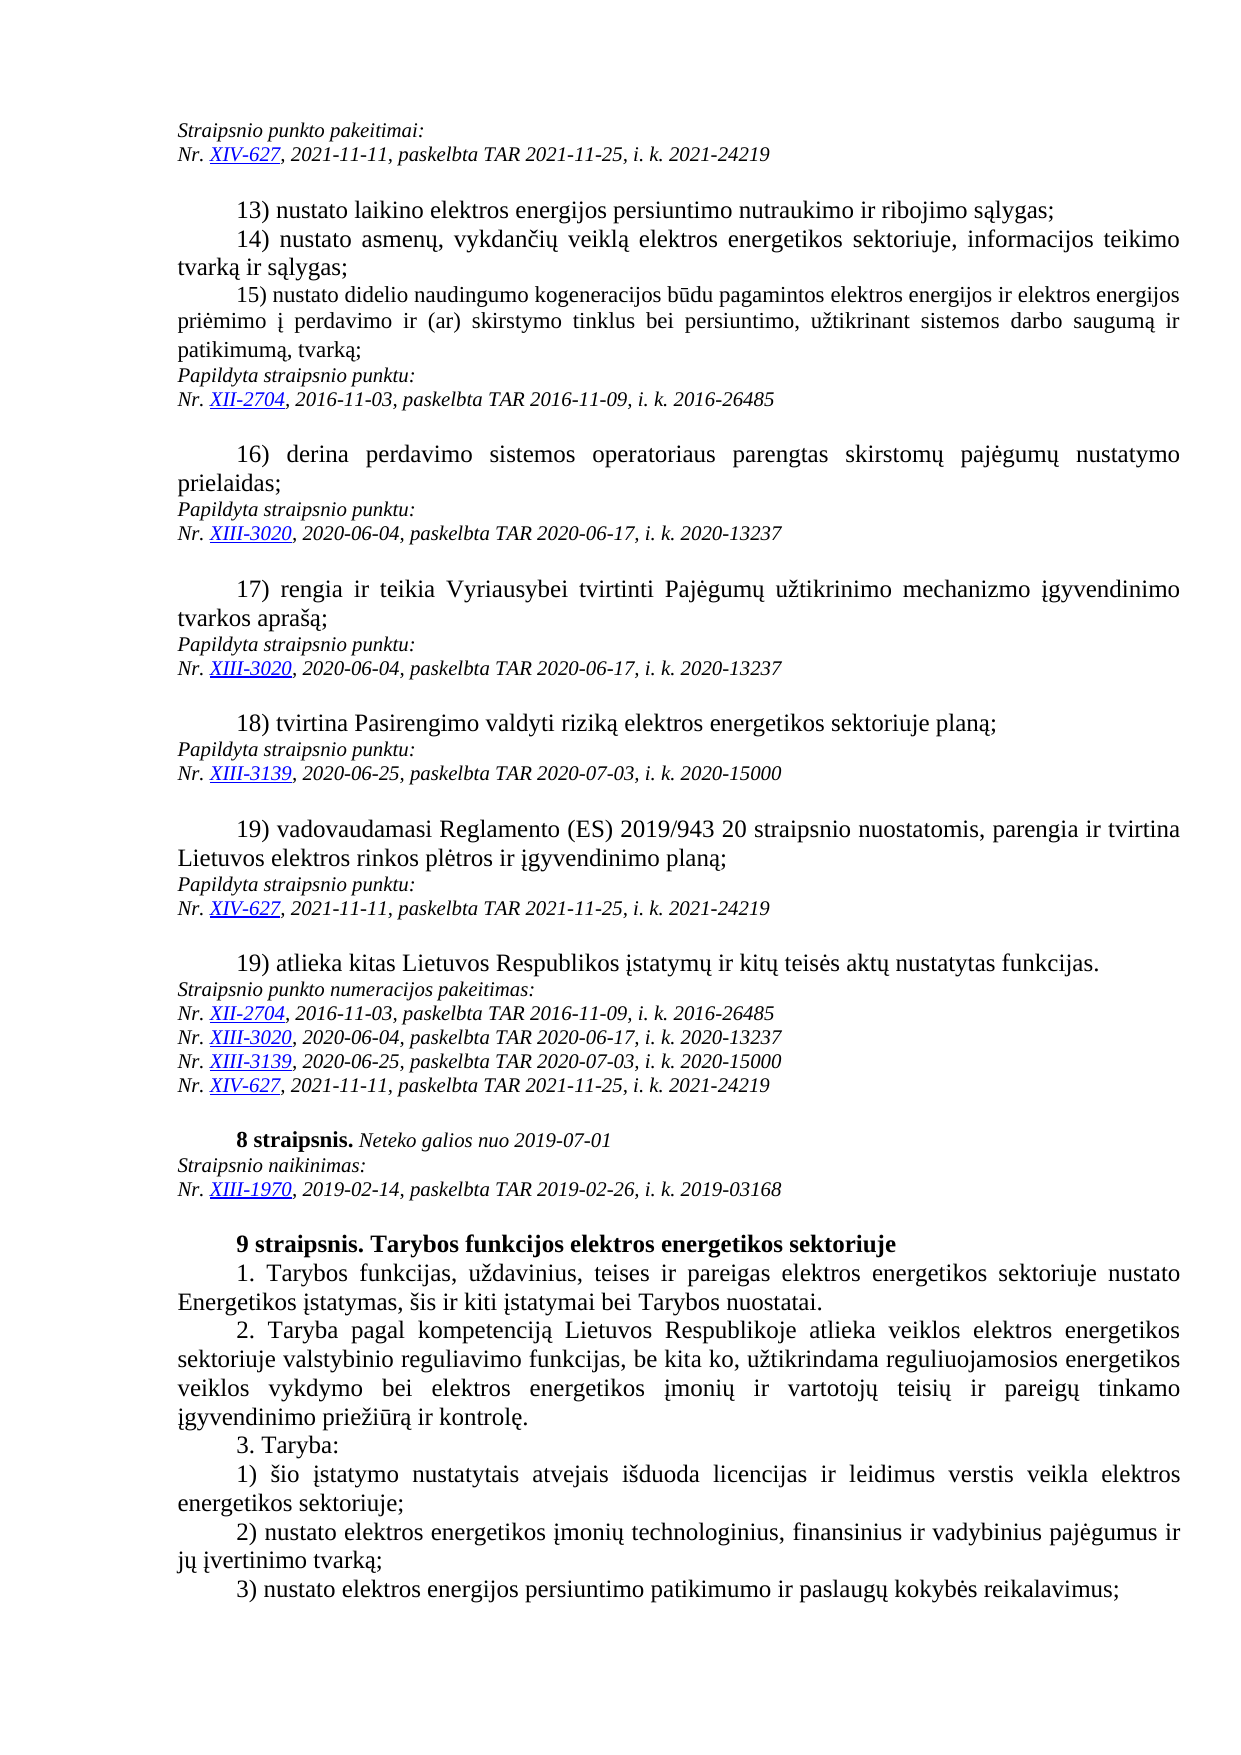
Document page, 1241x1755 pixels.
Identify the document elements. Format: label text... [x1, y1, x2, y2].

text Nr. XIII-1970, 2019-02-14, paskelbta TAR 2019-02-26, i. k. 2019-03168 [177, 1177, 1181, 1201]
text 2) nustato elektros energetikos įmonių technologinius, finansinius ir vadybinius pajėgumus ir jų įvertinimo tvarką; [177, 1517, 1181, 1574]
text Straipsnio punkto numeracijos pakeitimas: [177, 977, 1181, 1001]
text Nr. XII-2704, 2016-11-03, paskelbta TAR 2016-11-09, i. k. 2016-26485 [177, 1001, 1181, 1025]
text Nr. XIV-627, 2021-11-11, paskelbta TAR 2021-11-25, i. k. 2021-24219 [177, 1073, 1181, 1097]
text Nr. XIII-3020, 2020-06-04, paskelbta TAR 2020-06-17, i. k. 2020-13237 [177, 656, 1181, 679]
text 18) tvirtina Pasirengimo valdyti riziką elektros energetikos sektoriuje planą; [177, 708, 1181, 737]
text Nr. XIII-3139, 2020-06-25, paskelbta TAR 2020-07-03, i. k. 2020-15000 [177, 1049, 1181, 1073]
text Nr. XII-2704, 2016-11-03, paskelbta TAR 2016-11-09, i. k. 2016-26485 [177, 387, 1181, 411]
text Nr. XIV-627, 2021-11-11, paskelbta TAR 2021-11-25, i. k. 2021-24219 [177, 896, 1181, 919]
text 17) rengia ir teikia Vyriausybei tvirtinti Pajėgumų užtikrinimo mechanizmo įgyvendinimo tvarkos aprašą; [177, 574, 1181, 631]
text 19) atlieka kitas Lietuvos Respublikos įstatymų ir kitų teisės aktų nustatytas funkcijas. [177, 948, 1181, 977]
text 1. Tarybos funkcijas, uždavinius, teises ir pareigas elektros energetikos sektoriuje nustato Energetikos įstatymas, šis ir kiti įstatymai bei Tarybos nuostatai. [177, 1258, 1181, 1316]
text Papildyta straipsnio punktu: [177, 737, 1181, 761]
text 16) derina perdavimo sistemos operatoriaus parengtas skirstomų pajėgumų nustatymo prielaidas; [177, 439, 1181, 497]
text 14) nustato asmenų, vykdančių veiklą elektros energetikos sektoriuje, informacijos teikimo tvarką ir sąlygas; [177, 224, 1181, 281]
text 3) nustato elektros energijos persiuntimo patikimumo ir paslaugų kokybės reikalavimus; [177, 1574, 1181, 1603]
text 15) nustato didelio naudingumo kogeneracijos būdu pagamintos elektros energijos ir elektros energijos priėmimo į perdavimo ir (ar) skirstymo tinklus bei persiuntimo, užtikrinant sistemos darbo saugumą ir patikimumą, tvarką; [177, 281, 1181, 363]
text Straipsnio naikinimas: [177, 1152, 1181, 1177]
text 8 straipsnis. Neteko galios nuo 2019-07-01 [177, 1126, 1181, 1152]
text Papildyta straipsnio punktu: [177, 871, 1181, 896]
text 9 straipsnis. Tarybos funkcijos elektros energetikos sektoriuje [177, 1229, 1181, 1258]
text Nr. XIII-3020, 2020-06-04, paskelbta TAR 2020-06-17, i. k. 2020-13237 [177, 521, 1181, 545]
text Nr. XIII-3020, 2020-06-04, paskelbta TAR 2020-06-17, i. k. 2020-13237 [177, 1025, 1181, 1049]
text 3. Taryba: [177, 1431, 1181, 1459]
text 2. Taryba pagal kompetenciją Lietuvos Respublikoje atlieka veiklos elektros energetikos sektoriuje valstybinio reguliavimo funkcijas, be kita ko, užtikrindama reguliuojamosios energetikos veiklos vykdymo bei elektros energetikos įmonių ir vartotojų teisių ir pareigų tinkamo įgyvendinimo priežiūrą ir kontrolę. [177, 1316, 1181, 1431]
text Nr. XIII-3139, 2020-06-25, paskelbta TAR 2020-07-03, i. k. 2020-15000 [177, 761, 1181, 785]
text Papildyta straipsnio punktu: [177, 497, 1181, 521]
text 19) vadovaudamasi Reglamento (ES) 2019/943 20 straipsnio nuostatomis, parengia ir tvirtina Lietuvos elektros rinkos plėtros ir įgyvendinimo planą; [177, 814, 1181, 871]
text Papildyta straipsnio punktu: [177, 363, 1181, 387]
text Papildyta straipsnio punktu: [177, 631, 1181, 656]
text Straipsnio punkto pakeitimai: [177, 118, 1181, 142]
text 1) šio įstatymo nustatytais atvejais išduoda licencijas ir leidimus verstis veikla elektros energetikos sektoriuje; [177, 1459, 1181, 1517]
text Nr. XIV-627, 2021-11-11, paskelbta TAR 2021-11-25, i. k. 2021-24219 [177, 142, 1181, 166]
text 13) nustato laikino elektros energijos persiuntimo nutraukimo ir ribojimo sąlygas; [177, 195, 1181, 224]
